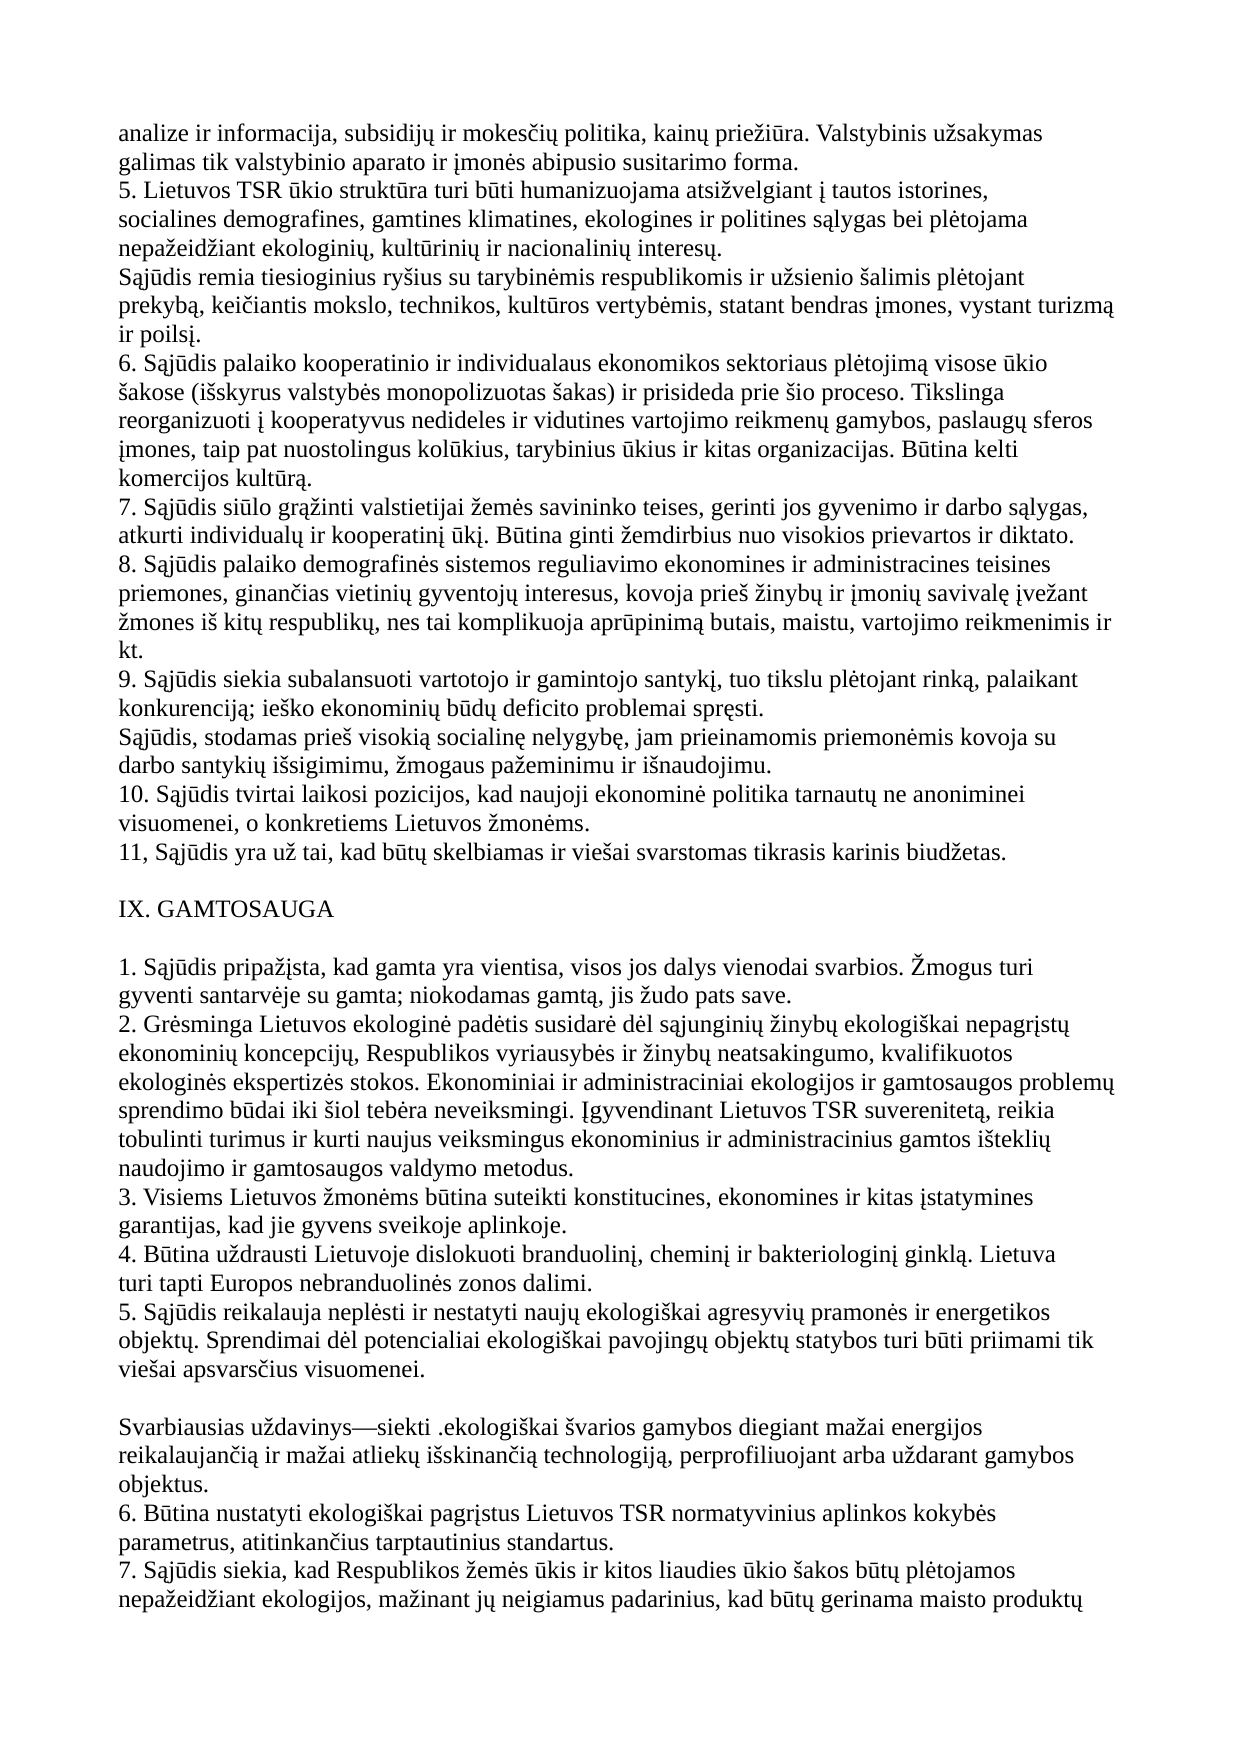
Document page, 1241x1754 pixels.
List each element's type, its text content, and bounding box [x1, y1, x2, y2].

text darbo santykių išsigimimu, žmogaus pažeminimu ir išnaudojimu. [118, 751, 1122, 779]
text 11, Sąjūdis yra už tai, kad būtų skelbiamas ir viešai svarstomas tikrasis karinis biudžetas. [118, 837, 1122, 866]
text visuomenei, o konkretiems Lietuvos žmonėms. [118, 808, 1122, 837]
text Sąjūdis remia tiesioginius ryšius su tarybinėmis respublikomis ir užsienio šalimis plėtojant [118, 262, 1122, 291]
text parametrus, atitinkančius tarptautinius standartus. [118, 1527, 1122, 1556]
text objektų. Sprendimai dėl potencialiai ekologiškai pavojingų objektų statybos turi būti priimami tik [118, 1326, 1122, 1354]
text viešai apsvarsčius visuomenei. [118, 1354, 1122, 1383]
text 5. Lietuvos TSR ūkio struktūra turi būti humanizuojama atsižvelgiant į tautos istorines, [118, 176, 1122, 204]
text objektus. [118, 1469, 1122, 1498]
text reorganizuoti į kooperatyvus nedideles ir vidutines vartojimo reikmenų gamybos, paslaugų sferos [118, 406, 1122, 434]
text konkurenciją; ieško ekonominių būdų deficito problemai spręsti. [118, 693, 1122, 722]
text Sąjūdis, stodamas prieš visokią socialinę nelygybę, jam prieinamomis priemonėmis kovoja su [118, 722, 1122, 751]
text 2. Grėsminga Lietuvos ekologinė padėtis susidarė dėl sąjunginių žinybų ekologiškai nepagrįstų [118, 1009, 1122, 1038]
text turi tapti Europos nebranduolinės zonos dalimi. [118, 1268, 1122, 1297]
text sprendimo būdai iki šiol tebėra neveiksmingi. Įgyvendinant Lietuvos TSR suverenitetą, reikia [118, 1096, 1122, 1124]
text reikalaujančią ir mažai atliekų išskinančią technologiją, perprofiliuojant arba uždarant gamybos [118, 1441, 1122, 1469]
text atkurti individualų ir kooperatinį ūkį. Būtina ginti žemdirbius nuo visokios prievartos ir diktato. [118, 521, 1122, 549]
text naudojimo ir gamtosaugos valdymo metodus. [118, 1153, 1122, 1182]
text kt. [118, 636, 1122, 664]
text 6. Sąjūdis palaiko kooperatinio ir individualaus ekonomikos sektoriaus plėtojimą visose ūkio [118, 348, 1122, 377]
text tobulinti turimus ir kurti naujus veiksmingus ekonominius ir administracinius gamtos išteklių [118, 1124, 1122, 1153]
text šakose (išskyrus valstybės monopolizuotas šakas) ir prisideda prie šio proceso. Tikslinga [118, 377, 1122, 406]
text gyventi santarvėje su gamta; niokodamas gamtą, jis žudo pats save. [118, 981, 1122, 1009]
text 4. Būtina uždrausti Lietuvoje dislokuoti branduolinį, cheminį ir bakteriologinį ginklą. Lietuva [118, 1239, 1122, 1268]
text prekybą, keičiantis mokslo, technikos, kultūros vertybėmis, statant bendras įmones, vystant turizmą [118, 291, 1122, 319]
text nepažeidžiant ekologinių, kultūrinių ir nacionalinių interesų. [118, 233, 1122, 262]
text 7. Sąjūdis siekia, kad Respublikos žemės ūkis ir kitos liaudies ūkio šakos būtų plėtojamos [118, 1556, 1122, 1584]
text 10. Sąjūdis tvirtai laikosi pozicijos, kad naujoji ekonominė politika tarnautų ne anoniminei [118, 779, 1122, 808]
text IX. GAMTOSAUGA [118, 894, 1122, 923]
text garantijas, kad jie gyvens sveikoje aplinkoje. [118, 1211, 1122, 1239]
text socialines demografines, gamtines klimatines, ekologines ir politines sąlygas bei plėtojama [118, 204, 1122, 233]
text priemones, ginančias vietinių gyventojų interesus, kovoja prieš žinybų ir įmonių savivalę įvežant [118, 578, 1122, 607]
text nepažeidžiant ekologijos, mažinant jų neigiamus padarinius, kad būtų gerinama maisto produktų [118, 1584, 1122, 1613]
text 6. Būtina nustatyti ekologiškai pagrįstus Lietuvos TSR normatyvinius aplinkos kokybės [118, 1498, 1122, 1527]
text 3. Visiems Lietuvos žmonėms būtina suteikti konstitucines, ekonomines ir kitas įstatymines [118, 1182, 1122, 1211]
text Svarbiausias uždavinys—siekti .ekologiškai švarios gamybos diegiant mažai energijos [118, 1412, 1122, 1441]
text 5. Sąjūdis reikalauja neplėsti ir nestatyti naujų ekologiškai agresyvių pramonės ir energetikos [118, 1297, 1122, 1326]
text galimas tik valstybinio aparato ir įmonės abipusio susitarimo forma. [118, 147, 1122, 176]
text 9. Sąjūdis siekia subalansuoti vartotojo ir gamintojo santykį, tuo tikslu plėtojant rinką, palaikant [118, 664, 1122, 693]
text 7. Sąjūdis siūlo grąžinti valstietijai žemės savininko teises, gerinti jos gyvenimo ir darbo sąlygas, [118, 492, 1122, 521]
text žmones iš kitų respublikų, nes tai komplikuoja aprūpinimą butais, maistu, vartojimo reikmenimis ir [118, 607, 1122, 636]
text 1. Sąjūdis pripažįsta, kad gamta yra vientisa, visos jos dalys vienodai svarbios. Žmogus turi [118, 952, 1122, 981]
text komercijos kultūrą. [118, 463, 1122, 492]
text įmones, taip pat nuostolingus kolūkius, tarybinius ūkius ir kitas organizacijas. Būtina kelti [118, 434, 1122, 463]
text analize ir informacija, subsidijų ir mokesčių politika, kainų priežiūra. Valstybinis užsakymas [118, 118, 1122, 147]
text ekologinės ekspertizės stokos. Ekonominiai ir administraciniai ekologijos ir gamtosaugos problemų [118, 1067, 1122, 1096]
text 8. Sąjūdis palaiko demografinės sistemos reguliavimo ekonomines ir administracines teisines [118, 549, 1122, 578]
text ir poilsį. [118, 319, 1122, 348]
text ekonominių koncepcijų, Respublikos vyriausybės ir žinybų neatsakingumo, kvalifikuotos [118, 1038, 1122, 1067]
